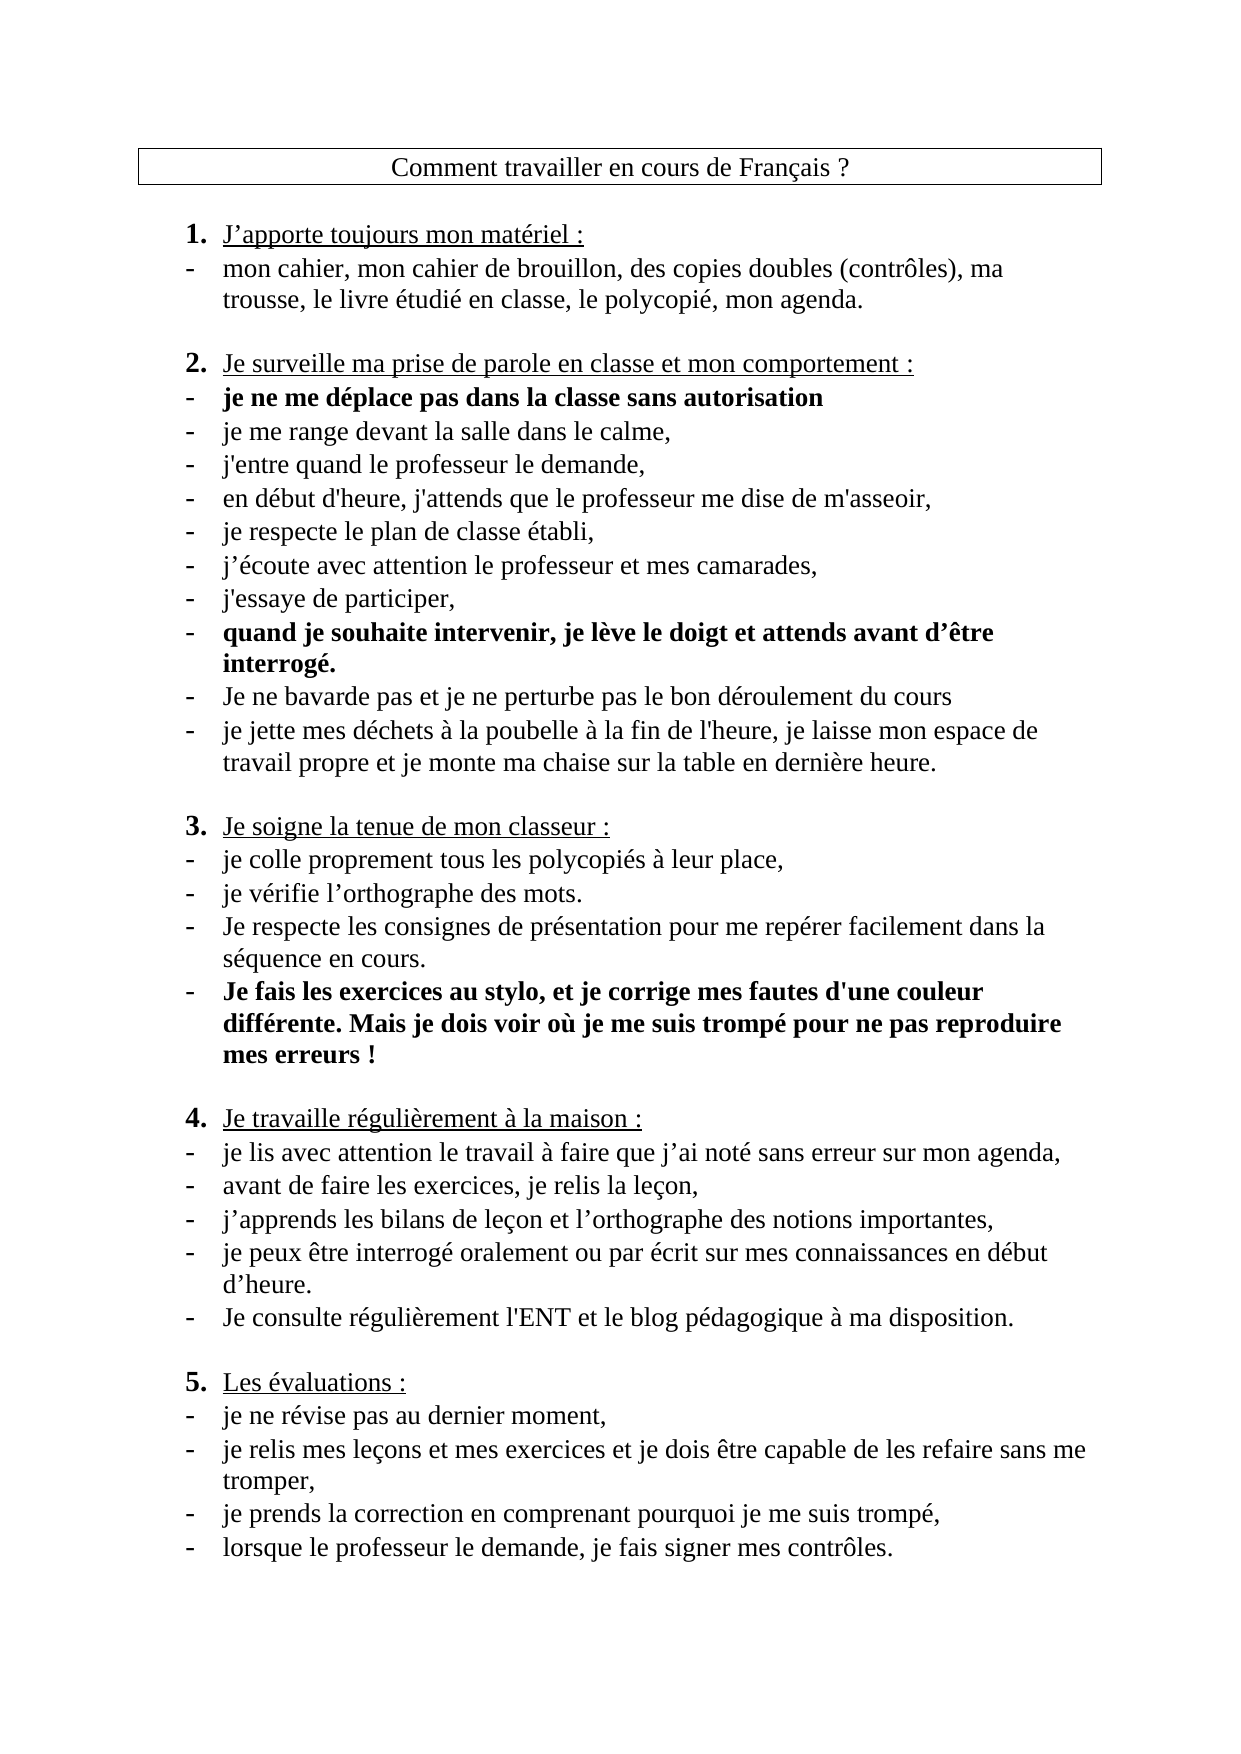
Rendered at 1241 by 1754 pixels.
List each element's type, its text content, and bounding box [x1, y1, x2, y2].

list Je travaille régulièrement à la maison : [185, 1100, 1093, 1134]
list j'essaye de participer, [185, 580, 1093, 614]
list je ne révise pas au dernier moment, [185, 1397, 1093, 1431]
list je prends la correction en comprenant pourquoi je me suis trompé, [185, 1496, 1093, 1529]
list J’apporte toujours mon matériel : [185, 216, 1093, 250]
list je peux être interrogé oralement ou par écrit sur mes connaissances en début d’heure. [185, 1234, 1093, 1299]
list j’écoute avec attention le professeur et mes camarades, [185, 547, 1093, 580]
list Les évaluations : [185, 1364, 1093, 1397]
list avant de faire les exercices, je relis la leçon, [185, 1167, 1093, 1201]
list mon cahier, mon cahier de brouillon, des copies doubles (contrôles), ma trousse, le livre étudié en classe, le polycopié, mon agenda. [185, 250, 1093, 314]
list je lis avec attention le travail à faire que j’ai noté sans erreur sur mon agenda, [185, 1134, 1093, 1167]
list Je consulte régulièrement l'ENT et le blog pédagogique à ma disposition. [185, 1299, 1093, 1333]
list je jette mes déchets à la poubelle à la fin de l'heure, je laisse mon espace de travail propre et je monte ma chaise sur la table en dernière heure. [185, 712, 1093, 777]
list Je fais les exercices au stylo, et je corrige mes fautes d'une couleur différente. Mais je dois voir où je me suis trompé pour ne pas reproduire mes erreurs ! [185, 973, 1093, 1069]
list Je ne bavarde pas et je ne perturbe pas le bon déroulement du cours [185, 678, 1093, 712]
list je respecte le plan de classe établi, [185, 513, 1093, 547]
list je colle proprement tous les polycopiés à leur place, [185, 841, 1093, 875]
list j’apprends les bilans de leçon et l’orthographe des notions importantes, [185, 1201, 1093, 1234]
list en début d'heure, j'attends que le professeur me dise de m'asseoir, [185, 480, 1093, 513]
list j'entre quand le professeur le demande, [185, 446, 1093, 480]
list je vérifie l’orthographe des mots. [185, 875, 1093, 908]
list je ne me déplace pas dans la classe sans autorisation [185, 379, 1093, 413]
list lorsque le professeur le demande, je fais signer mes contrôles. [185, 1529, 1093, 1563]
list Je respecte les consignes de présentation pour me repérer facilement dans la séquence en cours. [185, 908, 1093, 973]
text Comment travailler en cours de Français ? [139, 149, 1101, 184]
list Je surveille ma prise de parole en classe et mon comportement : [185, 346, 1093, 379]
list quand je souhaite intervenir, je lève le doigt et attends avant d’être interrogé. [185, 614, 1093, 678]
list je me range devant la salle dans le calme, [185, 413, 1093, 446]
list Je soigne la tenue de mon classeur : [185, 808, 1093, 841]
list je relis mes leçons et mes exercices et je dois être capable de les refaire sans me tromper, [185, 1431, 1093, 1496]
